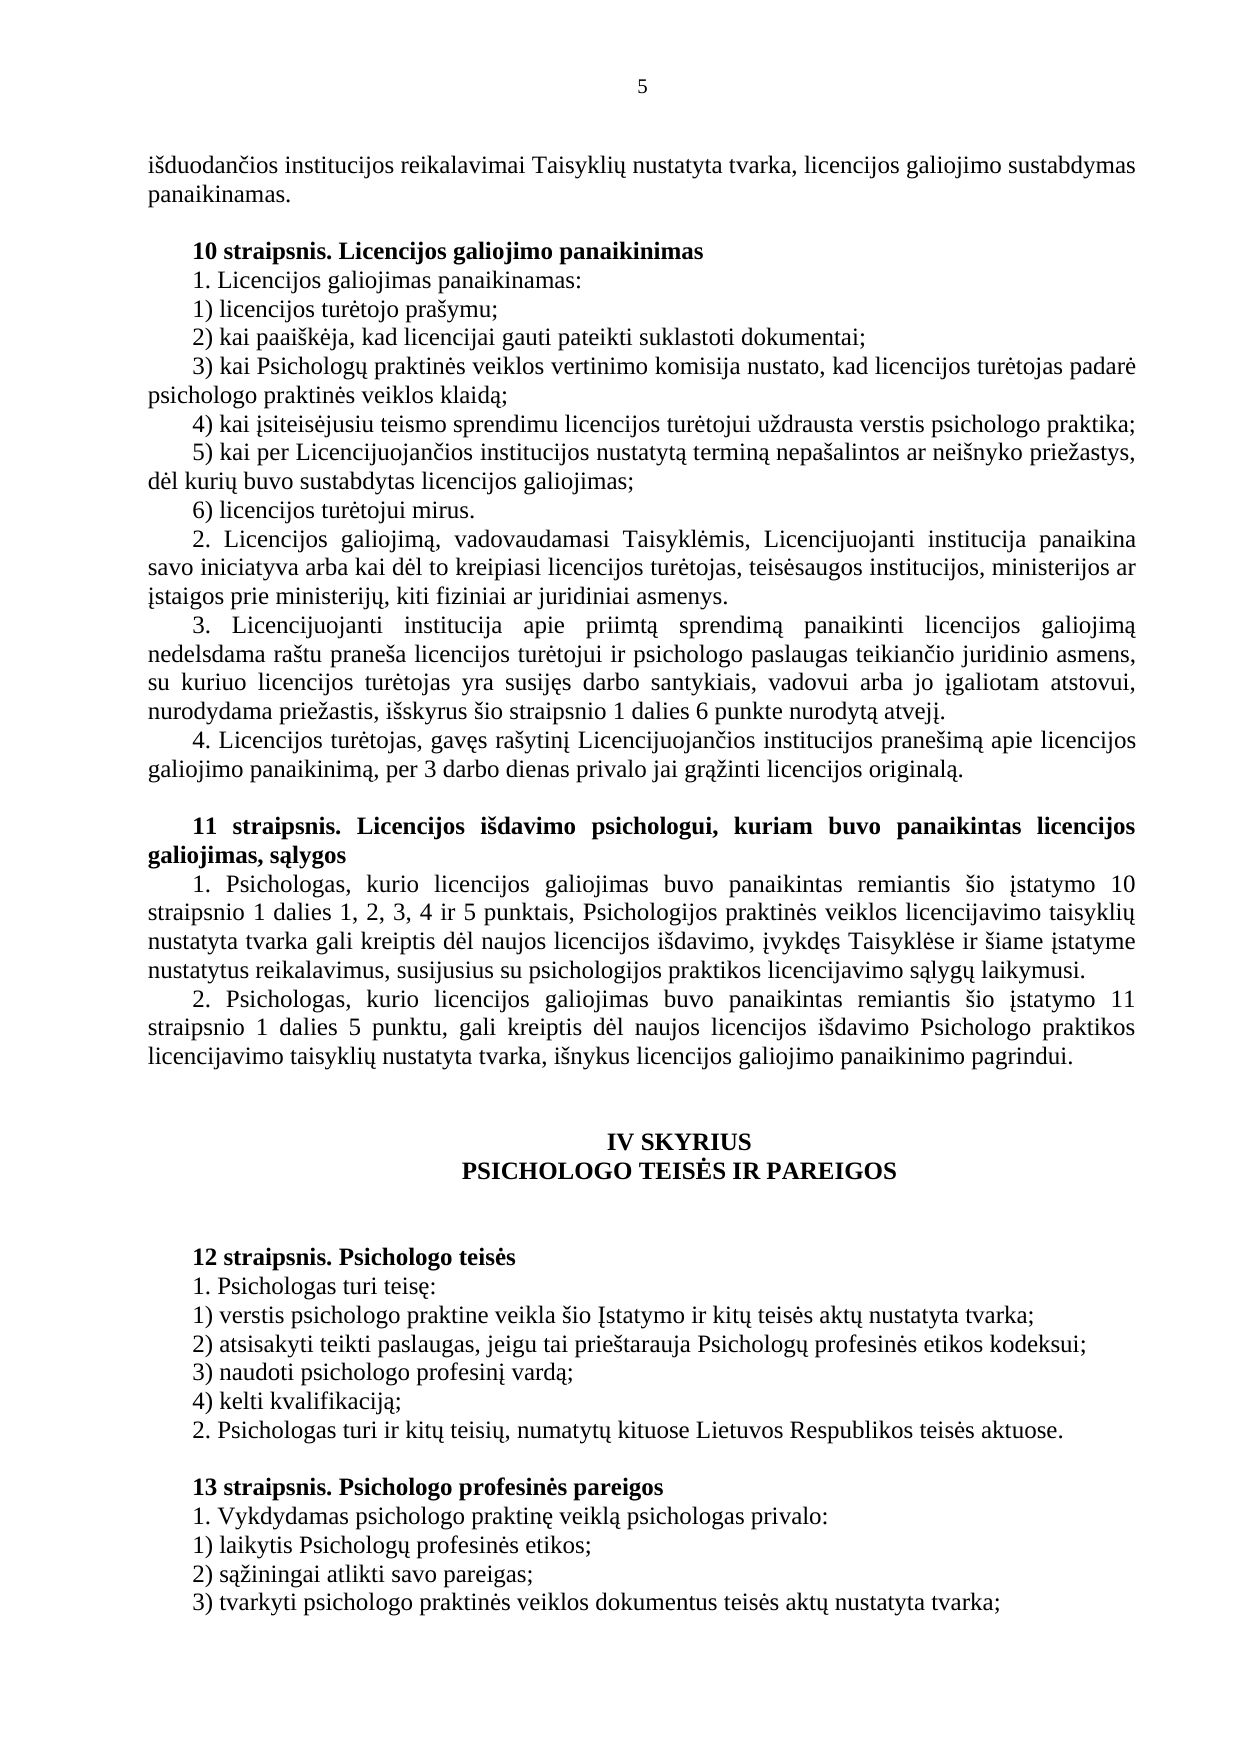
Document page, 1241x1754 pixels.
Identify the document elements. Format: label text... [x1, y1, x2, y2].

text 1. Licencijos galiojimas panaikinamas: [192, 265, 1137, 294]
text 1. Psichologas, kurio licencijos galiojimas buvo panaikintas remiantis šio įstatymo 10 straipsnio 1 dalies 1, 2, 3, 4 ir 5 punktais, Psichologijos praktinės veiklos licencijavimo taisyklių nustatyta tvarka gali kreiptis dėl naujos licencijos išdavimo, įvykdęs Taisyklėse ir šiame įstatyme nustatytus reikalavimus, susijusius su psichologijos praktikos licencijavimo sąlygų laikymusi. [148, 869, 1137, 984]
text 12 straipsnis. Psichologo teisės [148, 1242, 1137, 1271]
text 1) verstis psichologo praktine veikla šio Įstatymo ir kitų teisės aktų nustatyta tvarka; [148, 1300, 1137, 1329]
text 10 straipsnis. Licencijos galiojimo panaikinimas [148, 236, 1137, 265]
text 13 straipsnis. Psichologo profesinės pareigos [148, 1472, 1137, 1501]
text 1) licencijos turėtojo prašymu; [148, 294, 1137, 322]
text 1. Vykdydamas psichologo praktinę veiklą psichologas privalo: [148, 1501, 1137, 1530]
text 2) atsisakyti teikti paslaugas, jeigu tai prieštarauja Psichologų profesinės etikos kodeksui; [148, 1329, 1137, 1357]
text 4. Licencijos turėtojas, gavęs rašytinį Licencijuojančios institucijos pranešimą apie licencijos galiojimo panaikinimą, per 3 darbo dienas privalo jai grąžinti licencijos originalą. [148, 725, 1137, 782]
text 2. Psichologas turi ir kitų teisių, numatytų kituose Lietuvos Respublikos teisės aktuose. [148, 1415, 1137, 1444]
text 2) kai paaiškėja, kad licencijai gauti pateikti suklastoti dokumentai; [148, 322, 1137, 351]
text IV SKYRIUS [148, 1127, 1137, 1156]
text 3. Licencijuojanti institucija apie priimtą sprendimą panaikinti licencijos galiojimą nedelsdama raštu praneša licencijos turėtojui ir psichologo paslaugas teikiančio juridinio asmens, su kuriuo licencijos turėtojas yra susijęs darbo santykiais, vadovui arba jo įgaliotam atstovui, nurodydama priežastis, išskyrus šio straipsnio 1 dalies 6 punkte nurodytą atvejį. [148, 610, 1137, 725]
text 3) tvarkyti psichologo praktinės veiklos dokumentus teisės aktų nustatyta tvarka; [148, 1587, 1137, 1616]
text 5) kai per Licencijuojančios institucijos nustatytą terminą nepašalintos ar neišnyko priežastys, dėl kurių buvo sustabdytas licencijos galiojimas; [148, 437, 1137, 495]
text 4) kai įsiteisėjusiu teismo sprendimu licencijos turėtojui uždrausta verstis psichologo praktika; [148, 409, 1137, 437]
text 3) kai Psichologų praktinės veiklos vertinimo komisija nustato, kad licencijos turėtojas padarė psichologo praktinės veiklos klaidą; [148, 351, 1137, 409]
text 4) kelti kvalifikaciją; [148, 1386, 1137, 1415]
text 1. Psichologas turi teisę: [148, 1271, 1137, 1300]
text 3) naudoti psichologo profesinį vardą; [148, 1357, 1137, 1386]
text 2. Licencijos galiojimą, vadovaudamasi Taisyklėmis, Licencijuojanti institucija panaikina savo iniciatyva arba kai dėl to kreipiasi licencijos turėtojas, teisėsaugos institucijos, ministerijos ar įstaigos prie ministerijų, kiti fiziniai ar juridiniai asmenys. [148, 524, 1137, 610]
text 6) licencijos turėtojui mirus. [148, 495, 1137, 524]
text PSICHOLOGO TEISĖS IR PAREIGOS [148, 1156, 1137, 1185]
text 11 straipsnis. Licencijos išdavimo psichologui, kuriam buvo panaikintas licencijos galiojimas, sąlygos [148, 811, 1137, 869]
text 2. Psichologas, kurio licencijos galiojimas buvo panaikintas remiantis šio įstatymo 11 straipsnio 1 dalies 5 punktu, gali kreiptis dėl naujos licencijos išdavimo Psichologo praktikos licencijavimo taisyklių nustatyta tvarka, išnykus licencijos galiojimo panaikinimo pagrindui. [148, 984, 1137, 1070]
text 1) laikytis Psichologų profesinės etikos; [148, 1530, 1137, 1559]
text išduodančios institucijos reikalavimai Taisyklių nustatyta tvarka, licencijos galiojimo sustabdymas panaikinamas. [148, 150, 1137, 207]
text 2) sąžiningai atlikti savo pareigas; [148, 1559, 1137, 1587]
